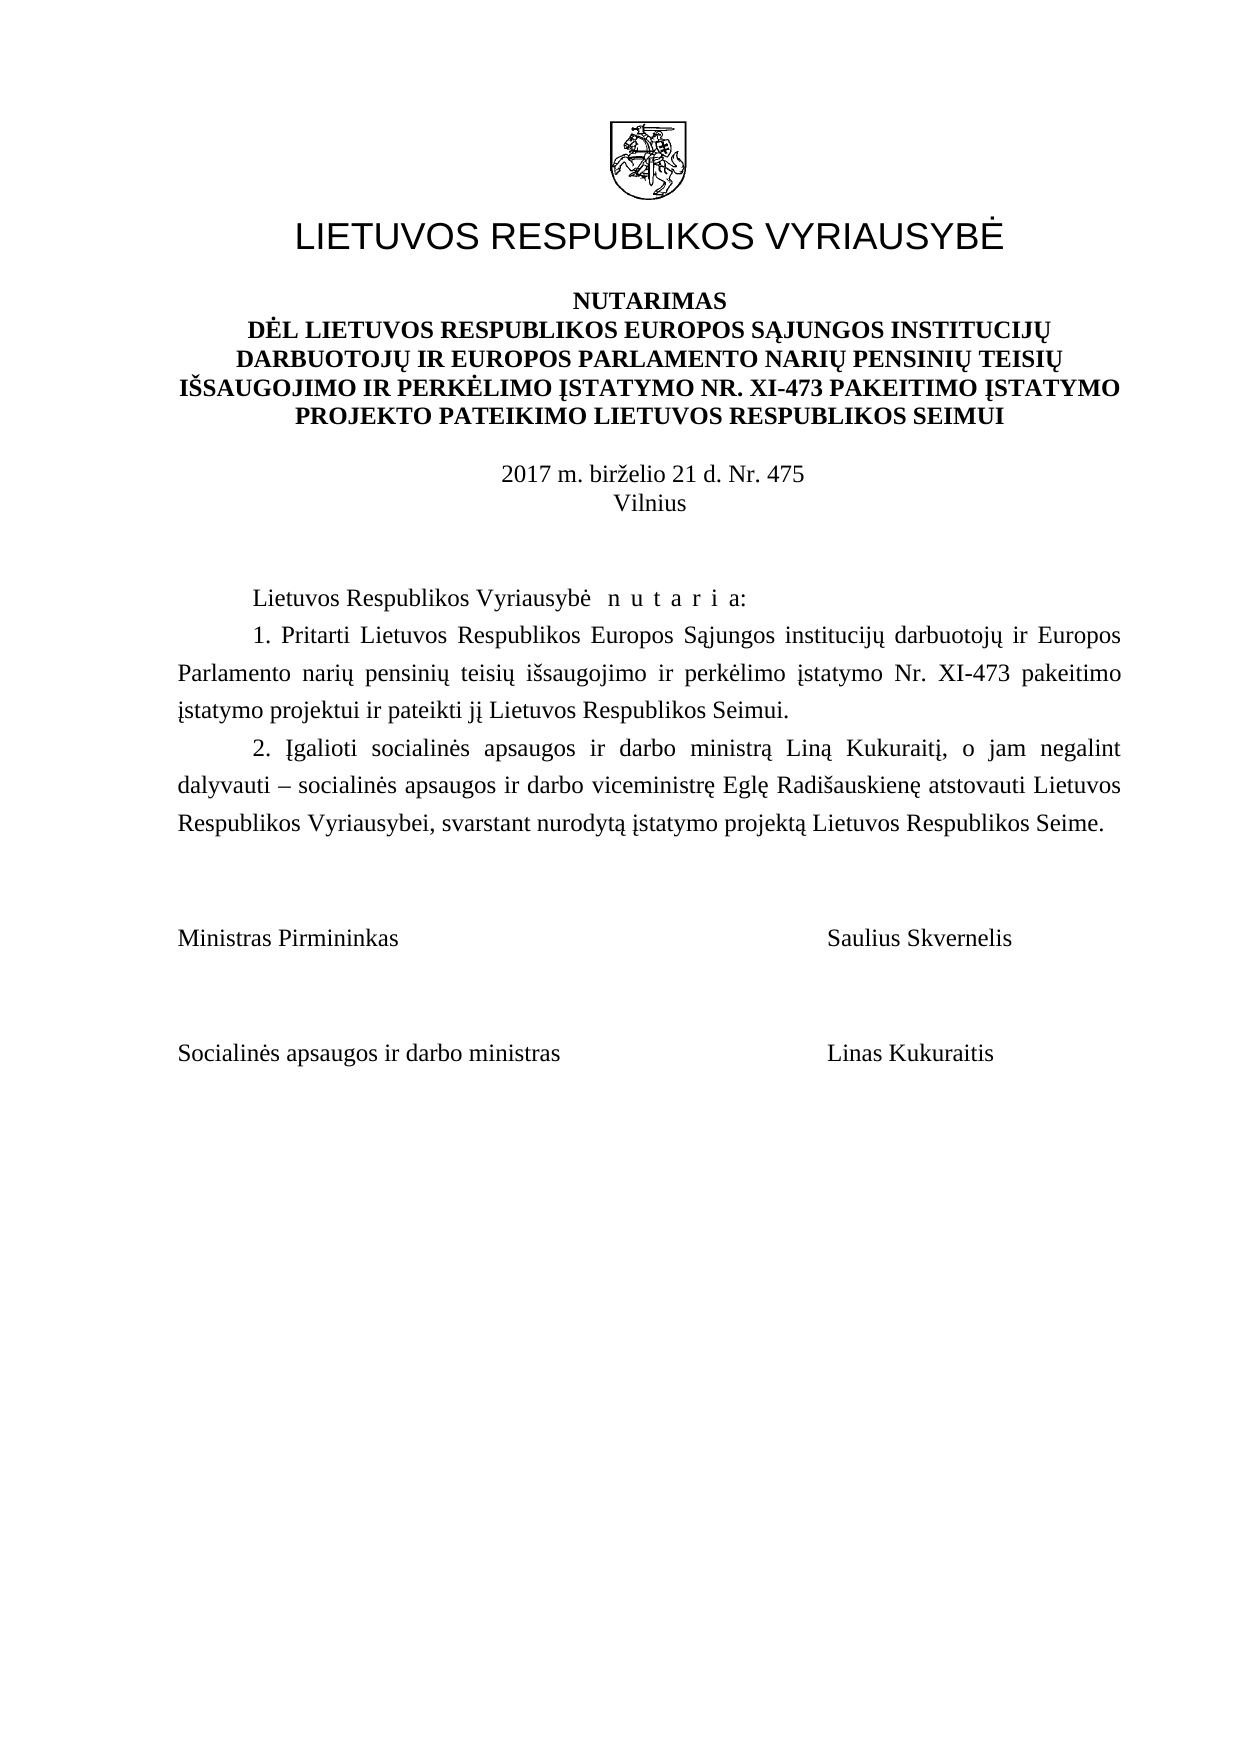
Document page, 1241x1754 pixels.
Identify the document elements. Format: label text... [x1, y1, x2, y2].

text Lietuvos Respublikos Vyriausybė [177, 214, 1122, 258]
text 2. Įgalioti socialinės apsaugos ir darbo ministrą Liną Kukuraitį, o jam negalint dalyvauti – socialinės apsaugos ir darbo viceministrę Eglę Radišauskienę atstovauti Lietuvos Respublikos Vyriausybei, svarstant nurodytą įstatymo projektą Lietuvos Respublikos Seime. [177, 724, 1122, 836]
text DĖL LIETUVOS RESPUBLIKOS EUROPOS SĄJUNGOS INSTITUCIJŲ DARBUOTOJŲ IR EUROPOS PARLAMENTO NARIŲ PENSINIŲ TEISIŲ IŠSAUGOJIMO IR PERKĖLIMO ĮSTATYMO NR. XI-473 PAKEITIMO ĮSTATYMO PROJEKTO PATEIKIMO LIETUVOS RESPUBLIKOS SEIMUI [177, 315, 1122, 430]
text 2017 m. birželio 21 d. Nr. 475 [177, 459, 1122, 488]
text Socialinės apsaugos ir darbo ministras Linas Kukuraitis [177, 1038, 1122, 1066]
text Ministras Pirmininkas Saulius Skvernelis [177, 923, 1122, 951]
text nutarimas [177, 286, 1122, 315]
text Vilnius [177, 488, 1122, 516]
text Lietuvos Respublikos Vyriausybė nutaria: [177, 574, 1122, 611]
text 1. Pritarti Lietuvos Respublikos Europos Sąjungos institucijų darbuotojų ir Europos Parlamento narių pensinių teisių išsaugojimo ir perkėlimo įstatymo Nr. XI-473 pakeitimo įstatymo projektui ir pateikti jį Lietuvos Respublikos Seimui. [177, 611, 1122, 724]
